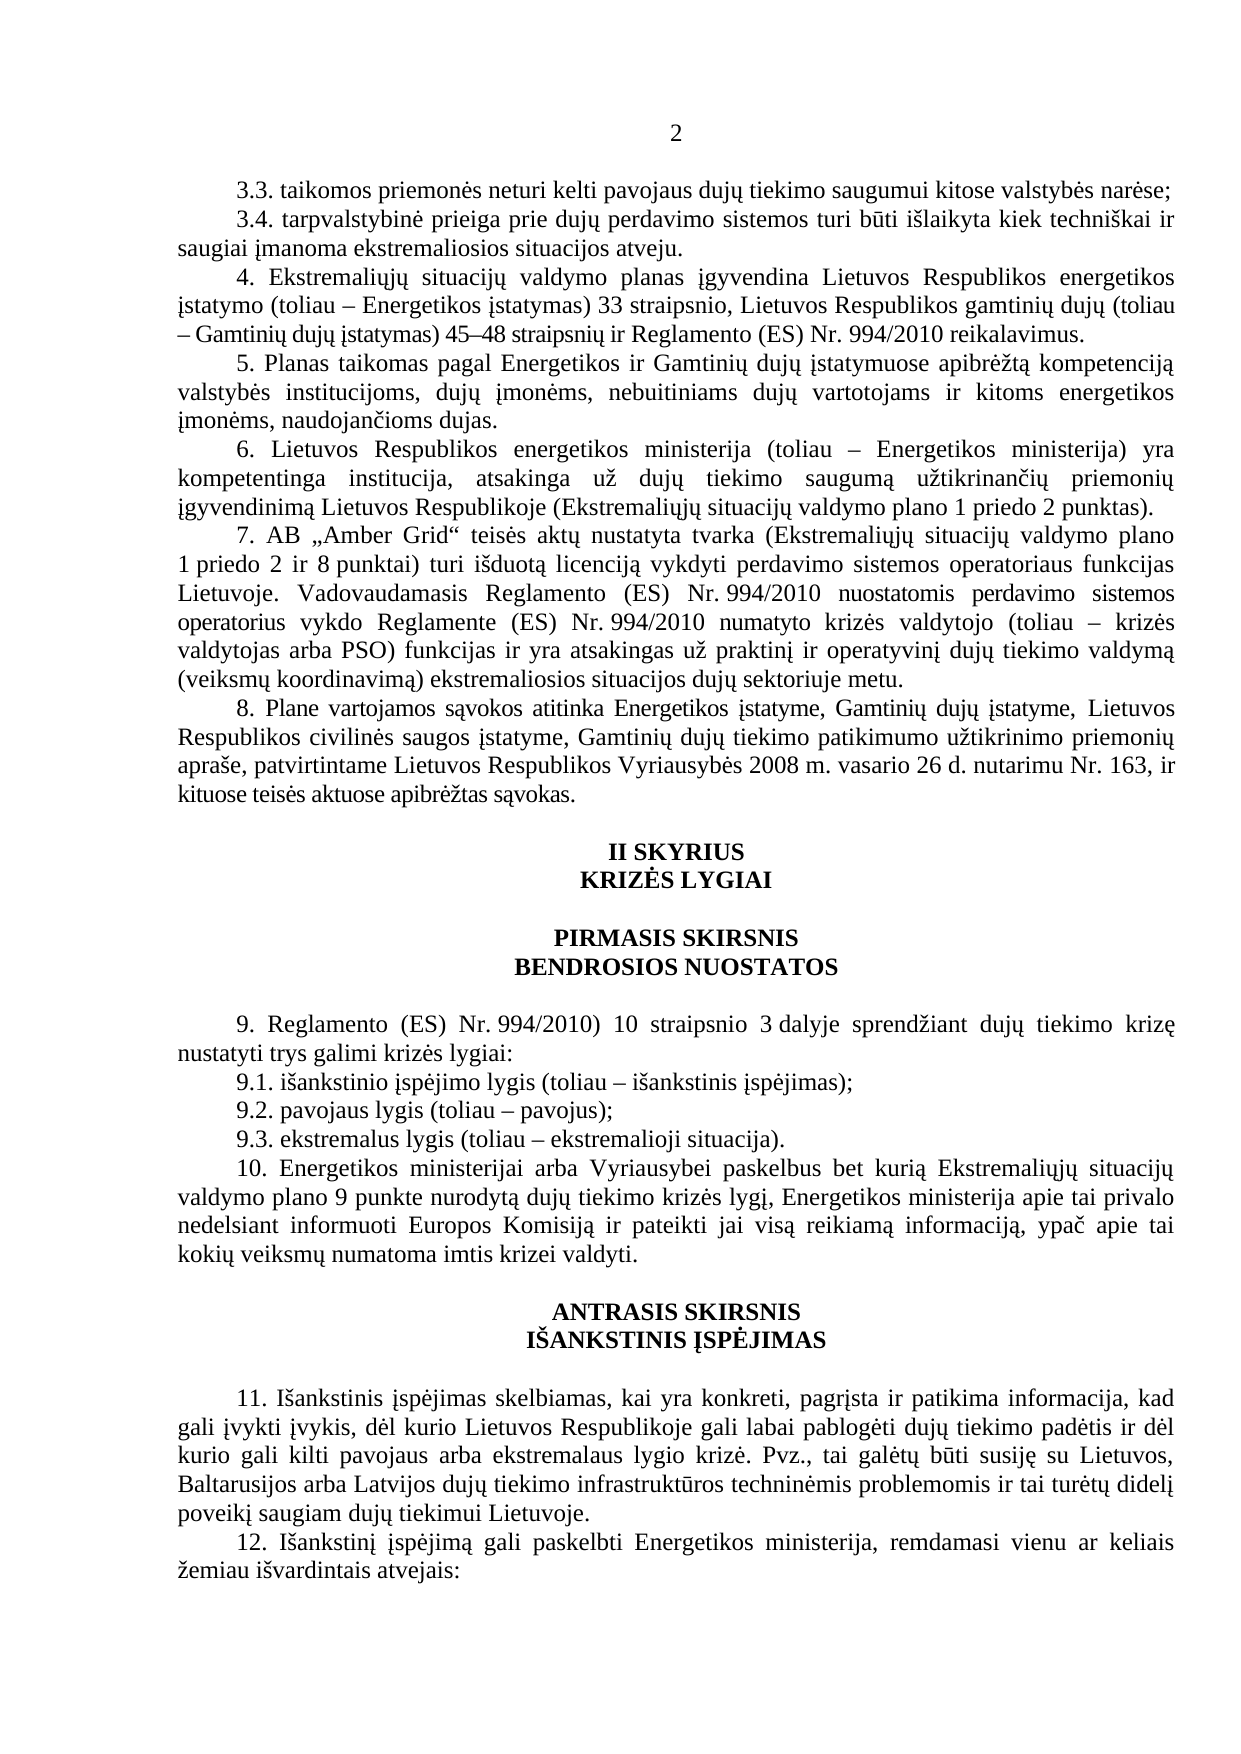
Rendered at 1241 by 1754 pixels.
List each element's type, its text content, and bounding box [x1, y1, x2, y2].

text 9.1. išankstinio įspėjimo lygis (toliau – išankstinis įspėjimas); [177, 1067, 1175, 1096]
text II SKYRIUS [177, 837, 1175, 866]
text ANTRASIS SKIRSNIS [177, 1297, 1175, 1326]
text 9.2. pavojaus lygis (toliau – pavojus); [177, 1096, 1175, 1124]
text 7. AB „Amber Grid“ teisės aktų nustatyta tvarka (Ekstremaliųjų situacijų valdymo plano 1 priedo 2 ir 8 punktai) turi išduotą licenciją vykdyti perdavimo sistemos operatoriaus funkcijas Lietuvoje. Vadovaudamasis Reglamento (ES) Nr. 994/2010 nuostatomis perdavimo sistemos operatorius vykdo Reglamente (ES) Nr. 994/2010 numatyto krizės valdytojo (toliau – krizės valdytojas arba PSO) funkcijas ir yra atsakingas už praktinį ir operatyvinį dujų tiekimo valdymą (veiksmų koordinavimą) ekstremaliosios situacijos dujų sektoriuje metu. [177, 521, 1175, 693]
text 11. Išankstinis įspėjimas skelbiamas, kai yra konkreti, pagrįsta ir patikima informacija, kad gali įvykti įvykis, dėl kurio Lietuvos Respublikoje gali labai pablogėti dujų tiekimo padėtis ir dėl kurio gali kilti pavojaus arba ekstremalaus lygio krizė. Pvz., tai galėtų būti susiję su Lietuvos, Baltarusijos arba Latvijos dujų tiekimo infrastruktūros techninėmis problemomis ir tai turėtų didelį poveikį saugiam dujų tiekimui Lietuvoje. [177, 1383, 1175, 1527]
text IŠANKSTINIS ĮSPĖJIMAS [177, 1326, 1175, 1354]
text 3.4. tarpvalstybinė prieiga prie dujų perdavimo sistemos turi būti išlaikyta kiek techniškai ir saugiai įmanoma ekstremaliosios situacijos atveju. [177, 204, 1175, 262]
text 8. Plane vartojamos sąvokos atitinka Energetikos įstatyme, Gamtinių dujų įstatyme, Lietuvos Respublikos civilinės saugos įstatyme, Gamtinių dujų tiekimo patikimumo užtikrinimo priemonių apraše, patvirtintame Lietuvos Respublikos Vyriausybės 2008 m. vasario 26 d. nutarimu Nr. 163, ir kituose teisės aktuose apibrėžtas sąvokas. [177, 693, 1175, 808]
text 9.3. ekstremalus lygis (toliau – ekstremalioji situacija). [177, 1124, 1175, 1153]
text 4. Ekstremaliųjų situacijų valdymo planas įgyvendina Lietuvos Respublikos energetikos įstatymo (toliau – Energetikos įstatymas) 33 straipsnio, Lietuvos Respublikos gamtinių dujų (toliau – Gamtinių dujų įstatymas) 45–48 straipsnių ir Reglamento (ES) Nr. 994/2010 reikalavimus. [177, 262, 1175, 348]
text PIRMASIS SKIRSNIS [177, 923, 1175, 952]
text KRIZĖS LYGIAI [177, 866, 1175, 894]
text BENDROSIOS NUOSTATOS [177, 952, 1175, 981]
text 3.3. taikomos priemonės neturi kelti pavojaus dujų tiekimo saugumui kitose valstybės narėse; [177, 176, 1175, 204]
text 6. Lietuvos Respublikos energetikos ministerija (toliau – Energetikos ministerija) yra kompetentinga institucija, atsakinga už dujų tiekimo saugumą užtikrinančių priemonių įgyvendinimą Lietuvos Respublikoje (Ekstremaliųjų situacijų valdymo plano 1 priedo 2 punktas). [177, 434, 1175, 521]
text 10. Energetikos ministerijai arba Vyriausybei paskelbus bet kurią Ekstremaliųjų situacijų valdymo plano 9 punkte nurodytą dujų tiekimo krizės lygį, Energetikos ministerija apie tai privalo nedelsiant informuoti Europos Komisiją ir pateikti jai visą reikiamą informaciją, ypač apie tai kokių veiksmų numatoma imtis krizei valdyti. [177, 1153, 1175, 1268]
text 5. Planas taikomas pagal Energetikos ir Gamtinių dujų įstatymuose apibrėžtą kompetenciją valstybės institucijoms, dujų įmonėms, nebuitiniams dujų vartotojams ir kitoms energetikos įmonėms, naudojančioms dujas. [177, 348, 1175, 434]
text 9. Reglamento (ES) Nr. 994/2010) 10 straipsnio 3 dalyje sprendžiant dujų tiekimo krizę nustatyti trys galimi krizės lygiai: [177, 1009, 1175, 1067]
text 12. Išankstinį įspėjimą gali paskelbti Energetikos ministerija, remdamasi vienu ar keliais žemiau išvardintais atvejais: [177, 1527, 1175, 1584]
